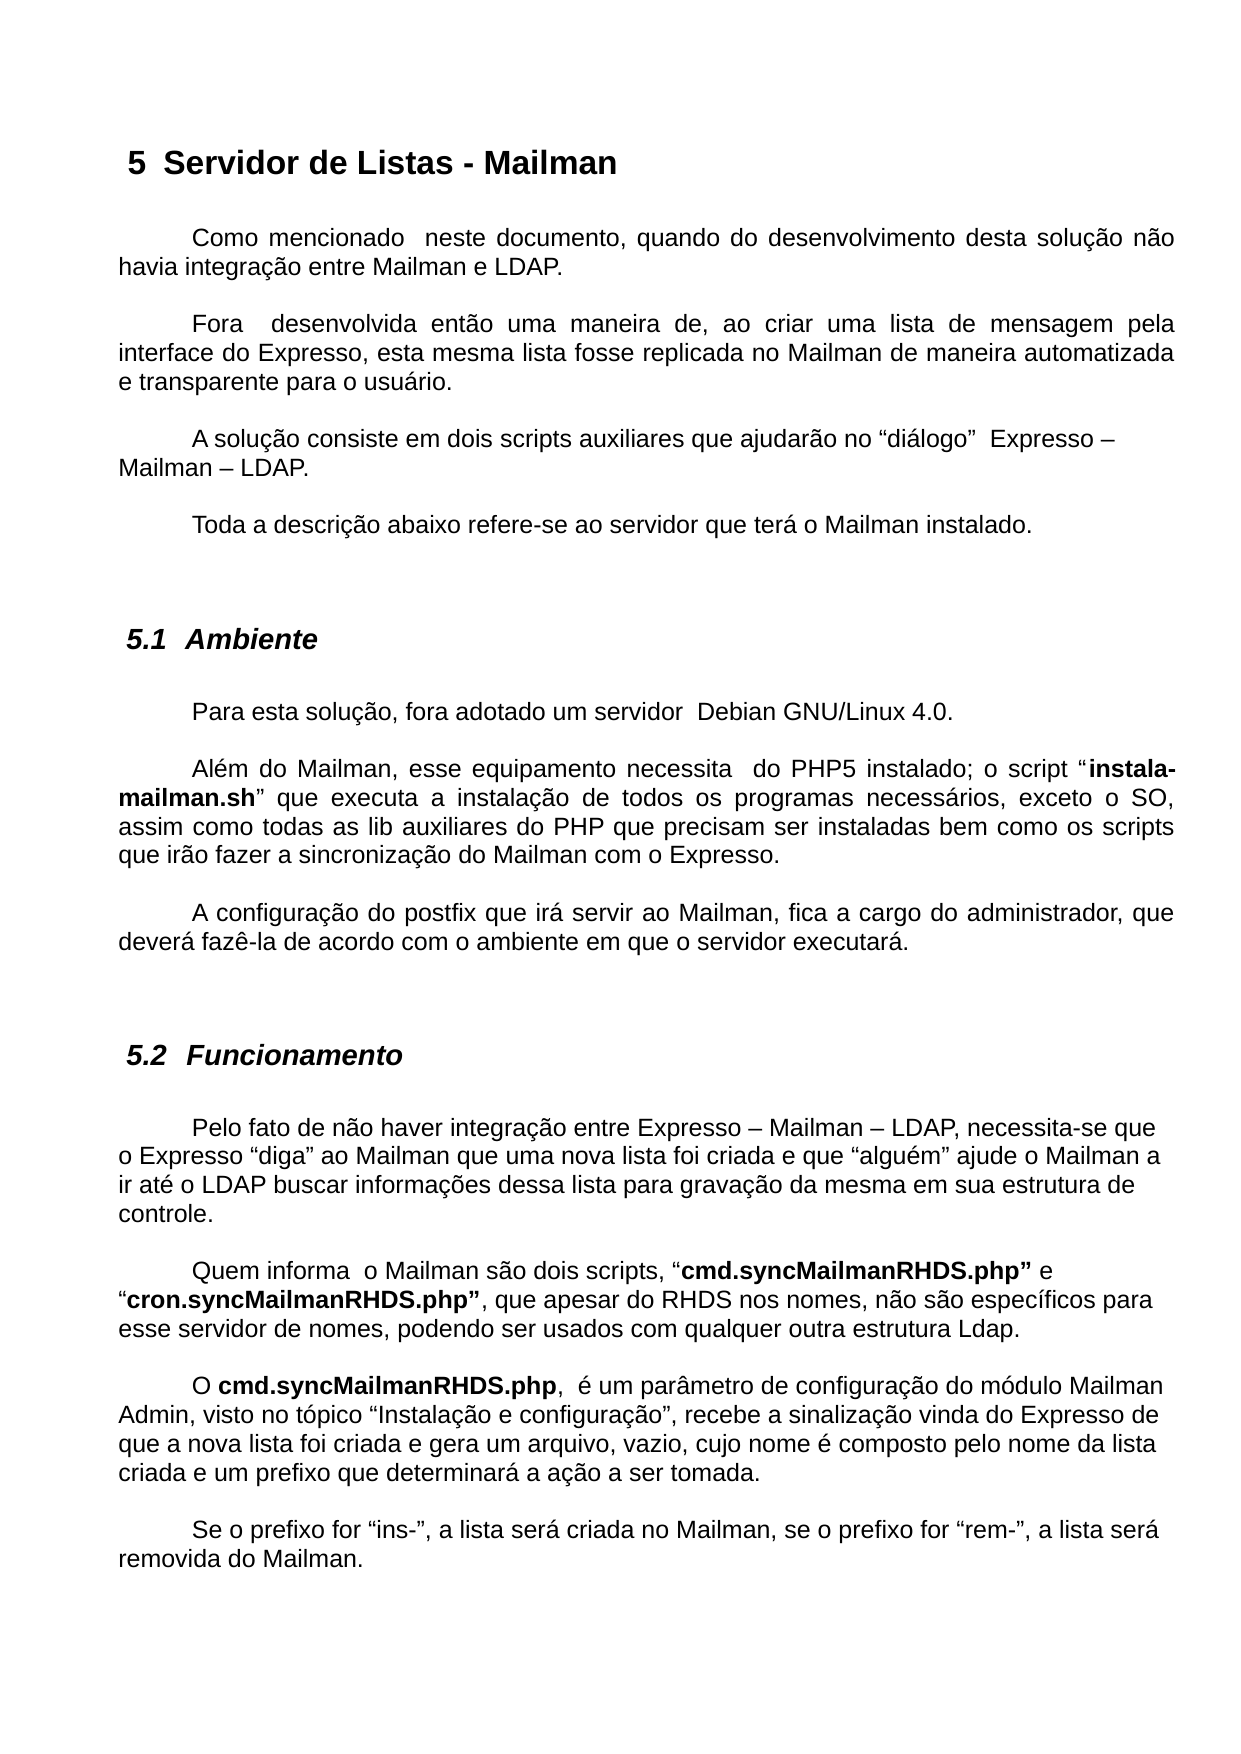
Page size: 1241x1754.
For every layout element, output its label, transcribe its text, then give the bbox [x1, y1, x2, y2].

text Pelo fato de não haver integração entre Expresso – Mailman – LDAP, necessita-se que o Expresso “diga” ao Mailman que uma nova lista foi criada e que “alguém” ajude o Mailman a ir até o LDAP buscar informações dessa lista para gravação da mesma em sua estrutura de controle. [118, 1113, 1176, 1228]
text Fora desenvolvida então uma maneira de, ao criar uma lista de mensagem pela interface do Expresso, esta mesma lista fosse replicada no Mailman de maneira automatizada e transparente para o usuário. [118, 309, 1176, 396]
text A solução consiste em dois scripts auxiliares que ajudarão no “diálogo” Expresso – Mailman – LDAP. [118, 424, 1176, 482]
text O cmd.syncMailmanRHDS.php, é um parâmetro de configuração do módulo Mailman Admin, visto no tópico “Instalação e configuração”, recebe a sinalização vinda do Expresso de que a nova lista foi criada e gera um arquivo, vazio, cujo nome é composto pelo nome da lista criada e um prefixo que determinará a ação a ser tomada. [118, 1371, 1176, 1486]
text Como mencionado neste documento, quando do desenvolvimento desta solução não havia integração entre Mailman e LDAP. [118, 223, 1176, 281]
text A configuração do postfix que irá servir ao Mailman, fica a cargo do administrador, que deverá fazê-la de acordo com o ambiente em que o servidor executará. [118, 898, 1176, 955]
subtitle Ambiente [118, 622, 1176, 655]
text Para esta solução, fora adotado um servidor Debian GNU/Linux 4.0. [118, 697, 1176, 725]
text Além do Mailman, esse equipamento necessita do PHP5 instalado; o script “instala-mailman.sh” que executa a instalação de todos os programas necessários, exceto o SO, assim como todas as lib auxiliares do PHP que precisam ser instaladas bem como os scripts que irão fazer a sincronização do Mailman com o Expresso. [118, 754, 1176, 869]
text Se o prefixo for “ins-”, a lista será criada no Mailman, se o prefixo for “rem-”, a lista será removida do Mailman. [118, 1515, 1176, 1573]
subtitle Servidor de Listas - Mailman [118, 143, 1176, 182]
text Quem informa o Mailman são dois scripts, “cmd.syncMailmanRHDS.php” e “cron.syncMailmanRHDS.php”, que apesar do RHDS nos nomes, não são específicos para esse servidor de nomes, podendo ser usados com qualquer outra estrutura Ldap. [118, 1256, 1176, 1343]
subtitle Funcionamento [118, 1038, 1176, 1071]
text Toda a descrição abaixo refere-se ao servidor que terá o Mailman instalado. [118, 511, 1176, 539]
